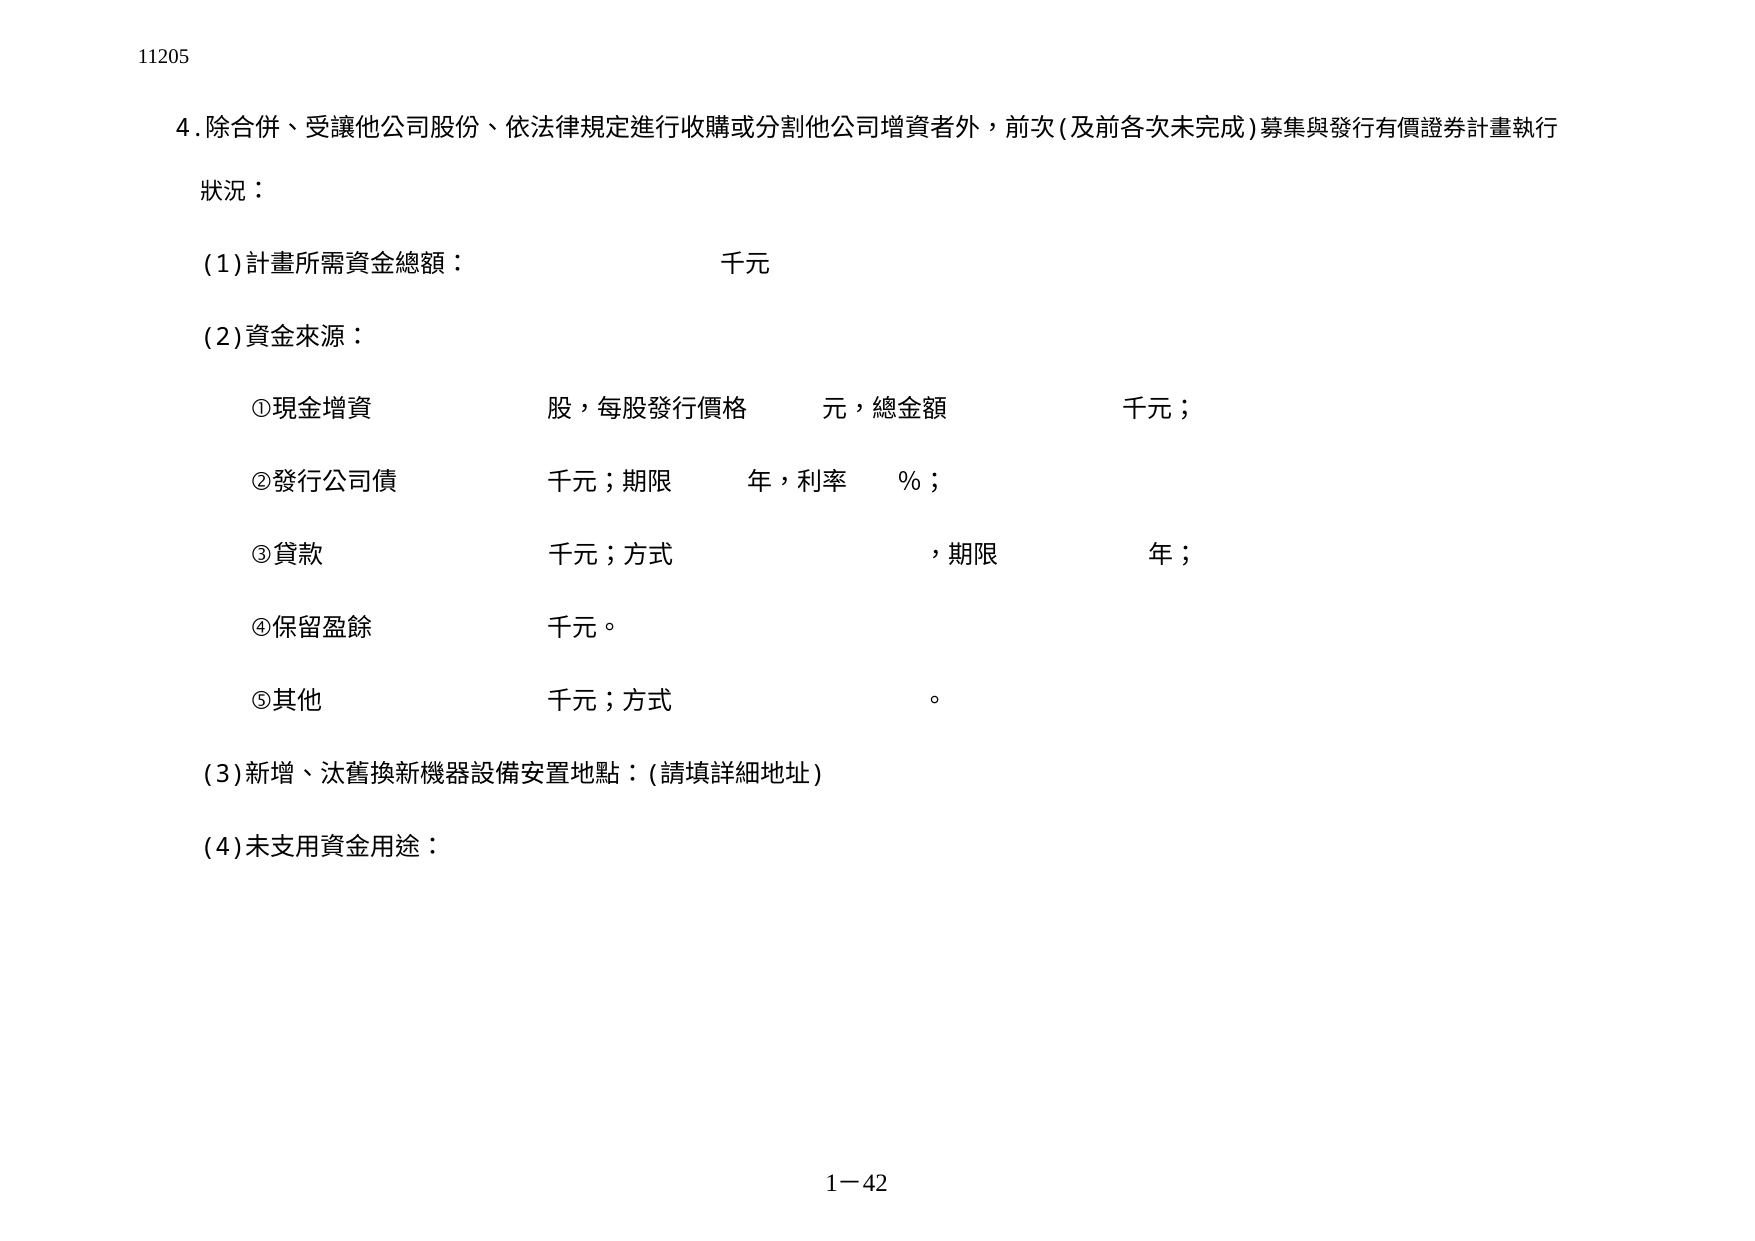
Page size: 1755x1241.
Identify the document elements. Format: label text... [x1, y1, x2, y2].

text 現金增資 股，每股發行價格 元，總金額 千元； [238, 365, 1575, 428]
text (3)新增、汰舊換新機器設備安置地點：(請填詳細地址) [200, 730, 1575, 792]
text 4.除合併、受讓他公司股份、依法律規定進行收購或分割他公司增資者外，前次(及前各次未完成)募集與發行有價證券計畫執行狀況： [175, 84, 1575, 209]
text 保留盈餘 千元。 [238, 584, 1575, 647]
text 其他 千元；方式 。 [238, 657, 1575, 719]
text 發行公司債 千元；期限 年，利率 ％； [238, 438, 1575, 501]
text 貸款 千元；方式 ，期限 年； [238, 511, 1575, 574]
text (1)計畫所需資金總額： 千元 [200, 219, 1575, 282]
text (2)資金來源： [200, 292, 1575, 355]
text (4)未支用資金用途： [200, 803, 1575, 865]
